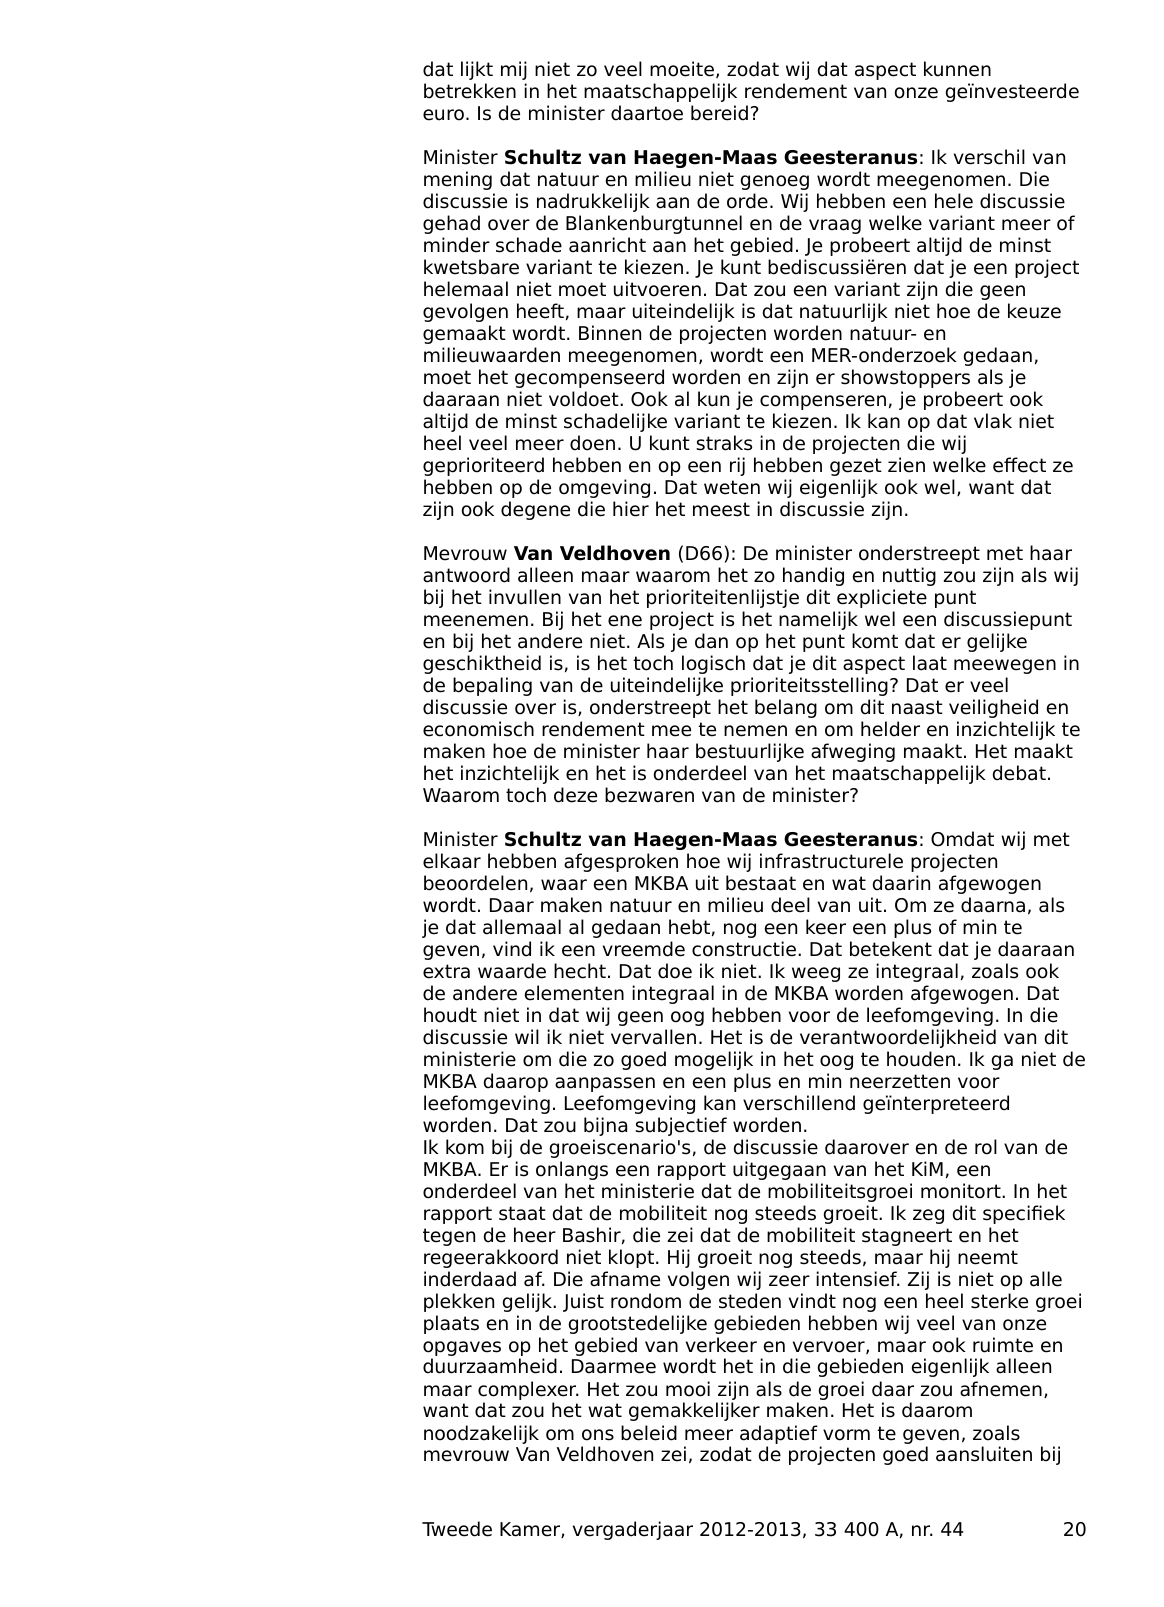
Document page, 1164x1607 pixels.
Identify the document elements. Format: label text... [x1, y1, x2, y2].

text Minister Schultz van Haegen-Maas Geesteranus: Omdat wij met elkaar hebben afgesproken hoe wij infrastructurele projecten beoordelen, waar een MKBA uit bestaat en wat daarin afgewogen wordt. Daar maken natuur en milieu deel van uit. Om ze daarna, als je dat allemaal al gedaan hebt, nog een keer een plus of min te geven, vind ik een vreemde constructie. Dat betekent dat je daaraan extra waarde hecht. Dat doe ik niet. Ik weeg ze integraal, zoals ook de andere elementen integraal in de MKBA worden afgewogen. Dat houdt niet in dat wij geen oog hebben voor de leefomgeving. In die discussie wil ik niet vervallen. Het is de verantwoordelijkheid van dit ministerie om die zo goed mogelijk in het oog te houden. Ik ga niet de MKBA daarop aanpassen en een plus en min neerzetten voor leefomgeving. Leefomgeving kan verschillend geïnterpreteerd worden. Dat zou bijna subjectief worden. [422, 829, 1087, 1137]
text dat lijkt mij niet zo veel moeite, zodat wij dat aspect kunnen betrekken in het maatschappelijk rendement van onze geïnvesteerde euro. Is de minister daartoe bereid? [422, 59, 1087, 125]
text Minister Schultz van Haegen-Maas Geesteranus: Ik verschil van mening dat natuur en milieu niet genoeg wordt meegenomen. Die discussie is nadrukkelijk aan de orde. Wij hebben een hele discussie gehad over de Blankenburgtunnel en de vraag welke variant meer of minder schade aanricht aan het gebied. Je probeert altijd de minst kwetsbare variant te kiezen. Je kunt bediscussiëren dat je een project helemaal niet moet uitvoeren. Dat zou een variant zijn die geen gevolgen heeft, maar uiteindelijk is dat natuurlijk niet hoe de keuze gemaakt wordt. Binnen de projecten worden natuur- en milieuwaarden meegenomen, wordt een MER-onderzoek gedaan, moet het gecompenseerd worden en zijn er showstoppers als je daaraan niet voldoet. Ook al kun je compenseren, je probeert ook altijd de minst schadelijke variant te kiezen. Ik kan op dat vlak niet heel veel meer doen. U kunt straks in de projecten die wij geprioriteerd hebben en op een rij hebben gezet zien welke effect ze hebben op de omgeving. Dat weten wij eigenlijk ook wel, want dat zijn ook degene die hier het meest in discussie zijn. [422, 147, 1087, 521]
text Ik kom bij de groeiscenario's, de discussie daarover en de rol van de MKBA. Er is onlangs een rapport uitgegaan van het KiM, een onderdeel van het ministerie dat de mobiliteitsgroei monitort. In het rapport staat dat de mobiliteit nog steeds groeit. Ik zeg dit specifiek tegen de heer Bashir, die zei dat de mobiliteit stagneert en het regeerakkoord niet klopt. Hij groeit nog steeds, maar hij neemt inderdaad af. Die afname volgen wij zeer intensief. Zij is niet op alle plekken gelijk. Juist rondom de steden vindt nog een heel sterke groei plaats en in de grootstedelijke gebieden hebben wij veel van onze opgaves op het gebied van verkeer en vervoer, maar ook ruimte en duurzaamheid. Daarmee wordt het in die gebieden eigenlijk alleen maar complexer. Het zou mooi zijn als de groei daar zou afnemen, want dat zou het wat gemakkelijker maken. Het is daarom noodzakelijk om ons beleid meer adaptief vorm te geven, zoals mevrouw Van Veldhoven zei, zodat de projecten goed aansluiten bij [422, 1137, 1087, 1466]
text Mevrouw Van Veldhoven (D66): De minister onderstreept met haar antwoord alleen maar waarom het zo handig en nuttig zou zijn als wij bij het invullen van het prioriteitenlijstje dit expliciete punt meenemen. Bij het ene project is het namelijk wel een discussiepunt en bij het andere niet. Als je dan op het punt komt dat er gelijke geschiktheid is, is het toch logisch dat je dit aspect laat meewegen in de bepaling van de uiteindelijke prioriteitsstelling? Dat er veel discussie over is, onderstreept het belang om dit naast veiligheid en economisch rendement mee te nemen en om helder en inzichtelijk te maken hoe de minister haar bestuurlijke afweging maakt. Het maakt het inzichtelijk en het is onderdeel van het maatschappelijk debat. Waarom toch deze bezwaren van de minister? [422, 543, 1087, 807]
